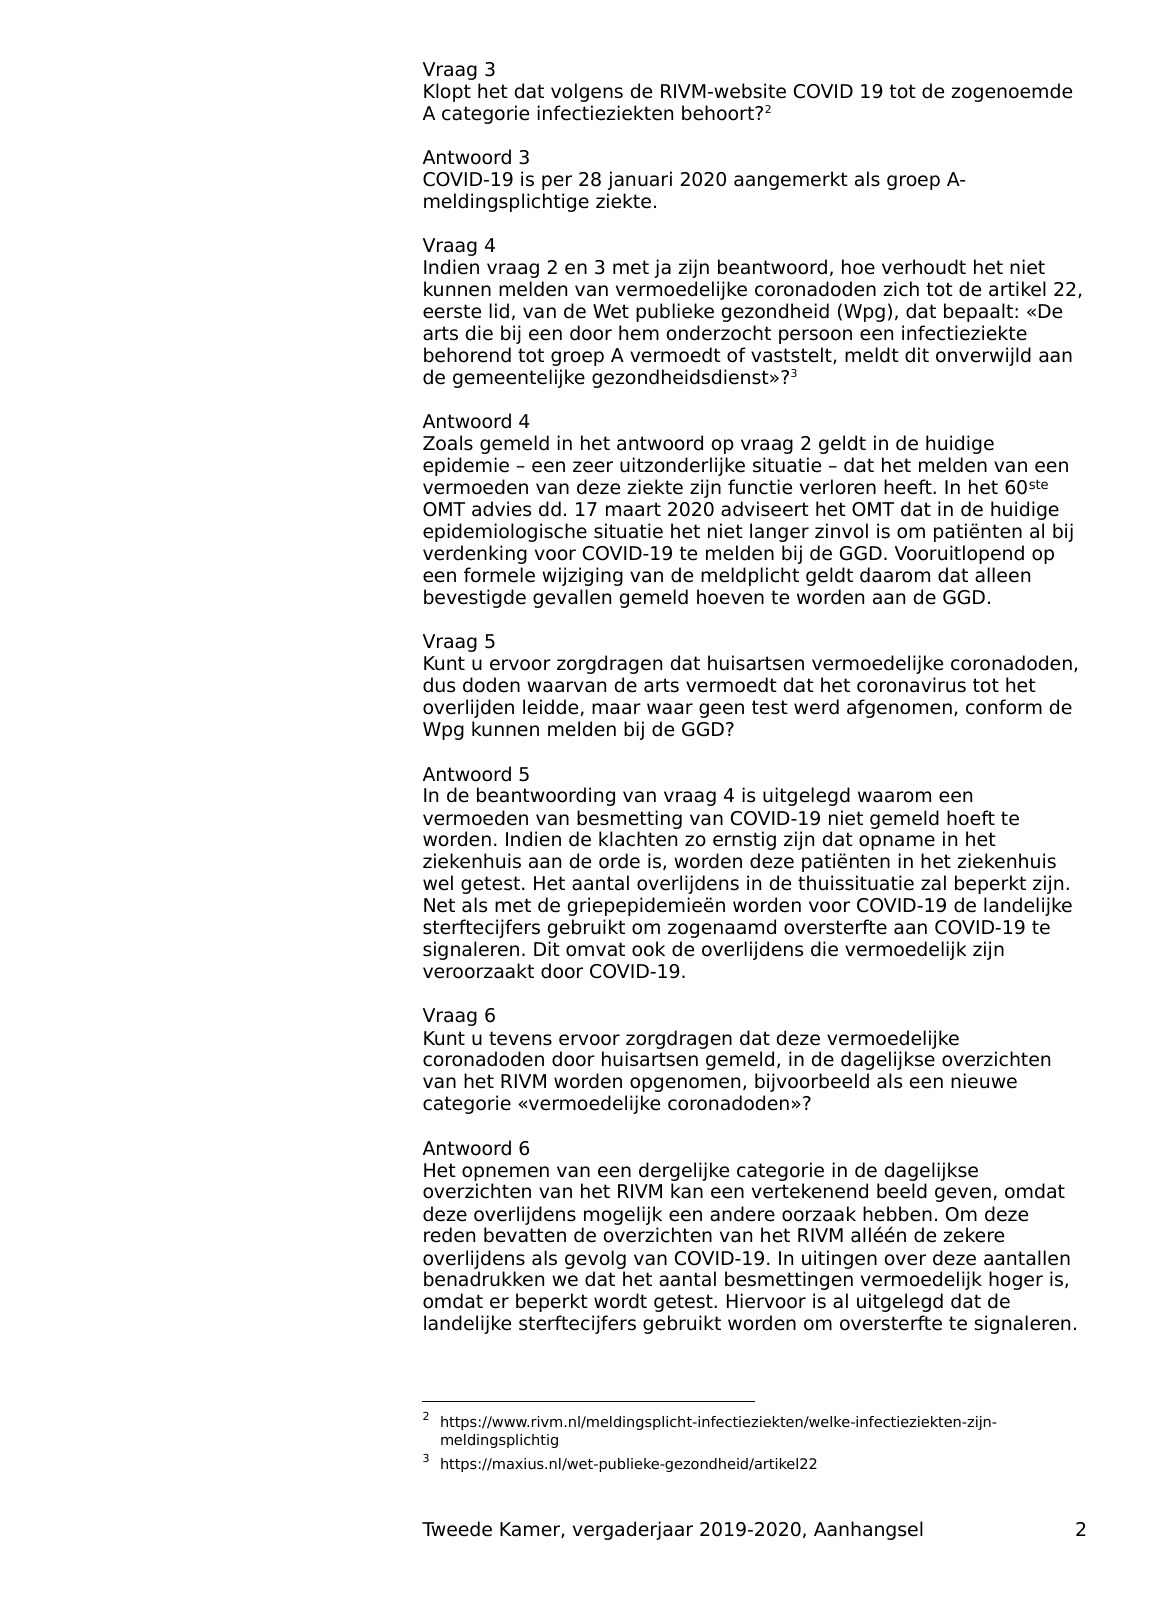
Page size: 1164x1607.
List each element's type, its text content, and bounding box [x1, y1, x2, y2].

text Kunt u ervoor zorgdragen dat huisartsen vermoedelijke coronadoden, dus doden waarvan de arts vermoedt dat het coronavirus tot het overlijden leidde, maar waar geen test werd afgenomen, conform de Wpg kunnen melden bij de GGD? [422, 653, 1087, 741]
text https://www.rivm.nl/meldingsplicht-infectieziekten/welke-infectieziekten-zijn-meldingsplichtig [422, 1410, 1087, 1449]
text Antwoord 5 [422, 763, 1087, 785]
text COVID-19 is per 28 januari 2020 aangemerkt als groep A-meldingsplichtige ziekte. [422, 169, 1087, 213]
text Vraag 3 [422, 59, 1087, 81]
text Kunt u tevens ervoor zorgdragen dat deze vermoedelijke coronadoden door huisartsen gemeld, in de dagelijkse overzichten van het RIVM worden opgenomen, bijvoorbeeld als een nieuwe categorie «vermoedelijke coronadoden»? [422, 1027, 1087, 1115]
text Vraag 4 [422, 235, 1087, 257]
text Antwoord 6 [422, 1137, 1087, 1159]
text Het opnemen van een dergelijke categorie in de dagelijkse overzichten van het RIVM kan een vertekenend beeld geven, omdat deze overlijdens mogelijk een andere oorzaak hebben. Om deze reden bevatten de overzichten van het RIVM alléén de zekere overlijdens als gevolg van COVID-19. In uitingen over deze aantallen benadrukken we dat het aantal besmettingen vermoedelijk hoger is, omdat er beperkt wordt getest. Hiervoor is al uitgelegd dat de landelijke sterftecijfers gebruikt worden om oversterfte te signaleren. [422, 1159, 1087, 1335]
text Vraag 5 [422, 631, 1087, 653]
text https://maxius.nl/wet-publieke-gezondheid/artikel22 [422, 1452, 1087, 1474]
text Vraag 6 [422, 1005, 1087, 1027]
text Antwoord 3 [422, 147, 1087, 169]
text Antwoord 4 [422, 411, 1087, 433]
text In de beantwoording van vraag 4 is uitgelegd waarom een vermoeden van besmetting van COVID-19 niet gemeld hoeft te worden. Indien de klachten zo ernstig zijn dat opname in het ziekenhuis aan de orde is, worden deze patiënten in het ziekenhuis wel getest. Het aantal overlijdens in de thuissituatie zal beperkt zijn. Net als met de griepepidemieën worden voor COVID-19 de landelijke sterftecijfers gebruikt om zogenaamd oversterfte aan COVID-19 te signaleren. Dit omvat ook de overlijdens die vermoedelijk zijn veroorzaakt door COVID-19. [422, 785, 1087, 983]
text Zoals gemeld in het antwoord op vraag 2 geldt in de huidige epidemie – een zeer uitzonderlijke situatie – dat het melden van een vermoeden van deze ziekte zijn functie verloren heeft. In het 60ste OMT advies dd. 17 maart 2020 adviseert het OMT dat in de huidige epidemiologische situatie het niet langer zinvol is om patiënten al bij verdenking voor COVID-19 te melden bij de GGD. Vooruitlopend op een formele wijziging van de meldplicht geldt daarom dat alleen bevestigde gevallen gemeld hoeven te worden aan de GGD. [422, 433, 1087, 609]
text Indien vraag 2 en 3 met ja zijn beantwoord, hoe verhoudt het niet kunnen melden van vermoedelijke coronadoden zich tot de artikel 22, eerste lid, van de Wet publieke gezondheid (Wpg), dat bepaalt: «De arts die bij een door hem onderzocht persoon een infectieziekte behorend tot groep A vermoedt of vaststelt, meldt dit onverwijld aan de gemeentelijke gezondheidsdienst»? [422, 257, 1087, 389]
text Klopt het dat volgens de RIVM-website COVID 19 tot de zogenoemde A categorie infectieziekten behoort? [422, 81, 1087, 125]
